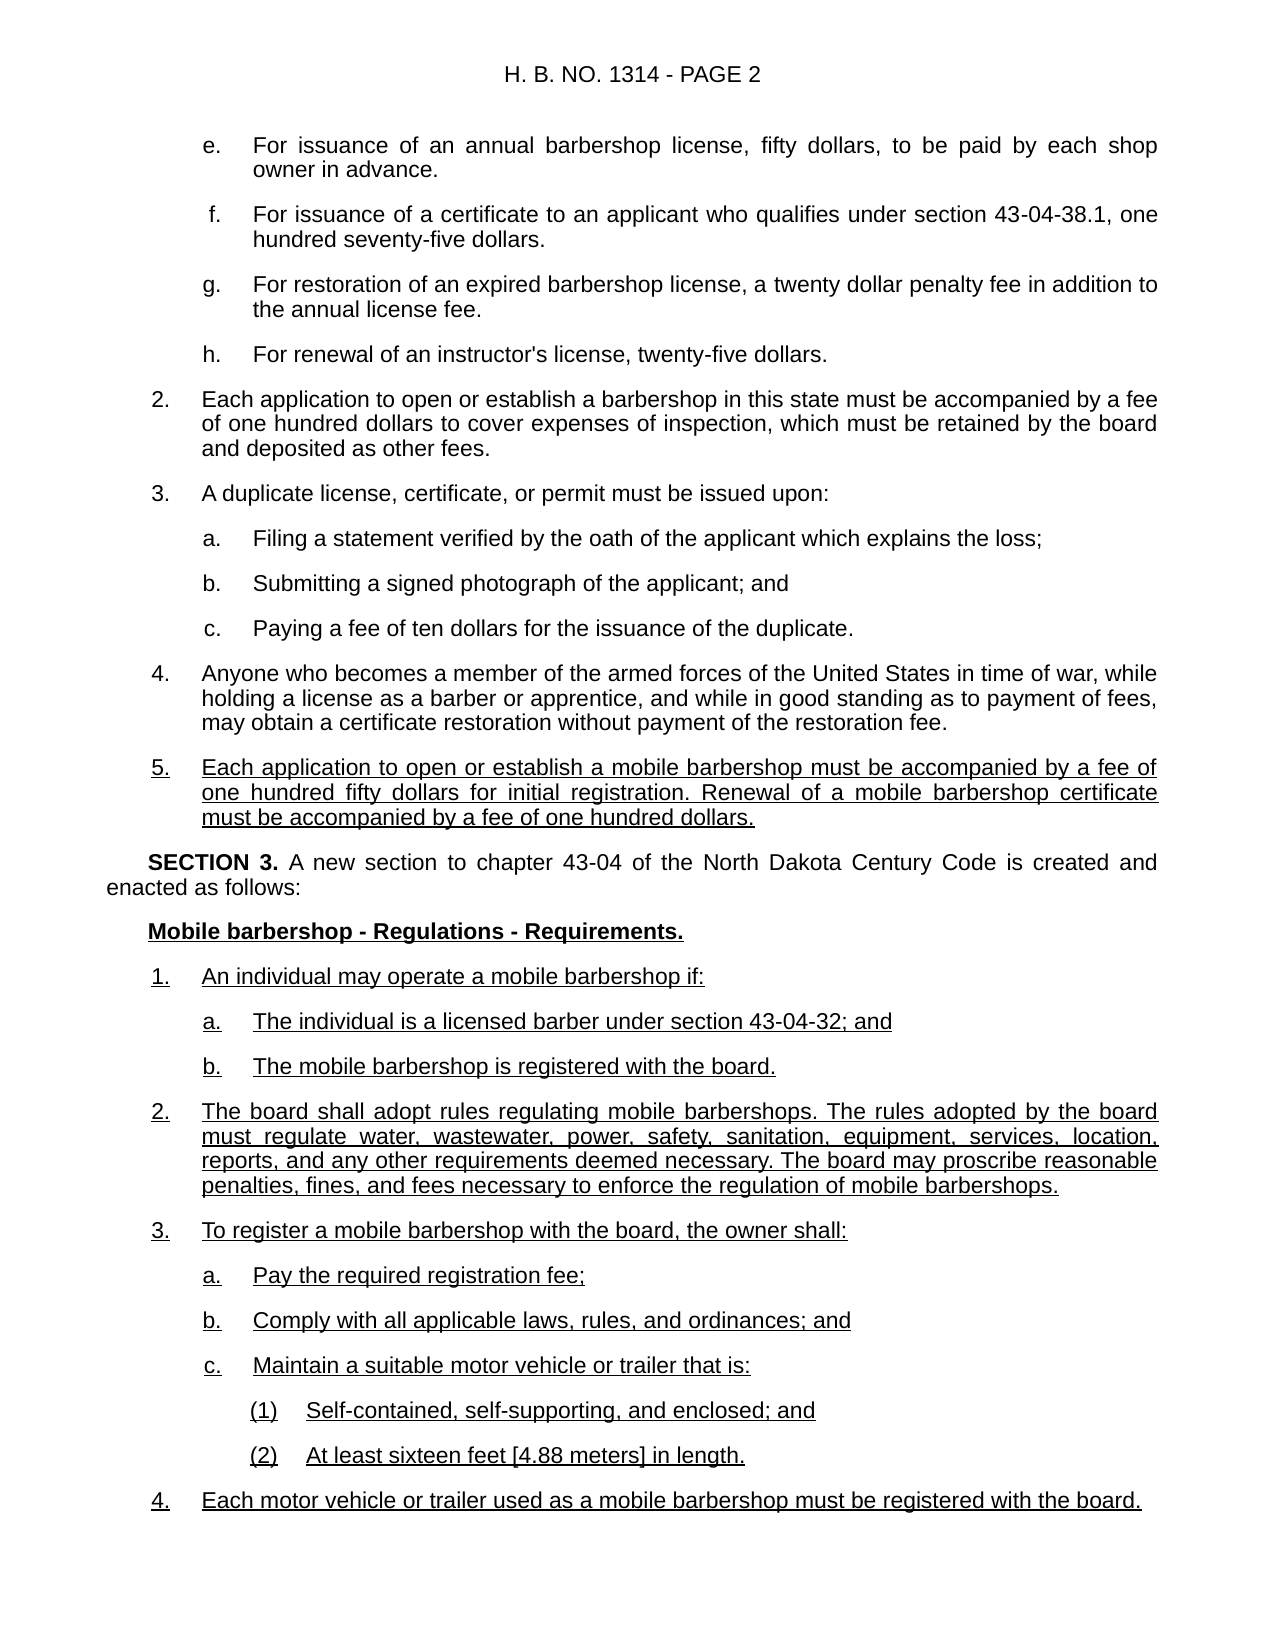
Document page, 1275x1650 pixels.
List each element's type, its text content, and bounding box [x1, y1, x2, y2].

text 3. To register a mobile barbershop with the board, the owner shall: [106, 1219, 1158, 1244]
text 2. Each application to open or establish a barbershop in this state must be accompanied by a fee of one hundred dollars to cover expenses of inspection, which must be retained by the board and deposited as other fees. [106, 387, 1158, 462]
text SECTION 3. A new section to chapter 43‑04 of the North Dakota Century Code is created and enacted as follows: [106, 850, 1158, 900]
text (2) At least sixteen feet [4.88 meters] in length. [106, 1443, 1158, 1468]
text 2. The board shall adopt rules regulating mobile barbershops. The rules adopted by the board must regulate water, wastewater, power, safety, sanitation, equipment, services, location, reports, and any other requirements deemed necessary. The board may proscribe reasonable penalties, fines, and fees necessary to enforce the regulation of mobile barbershops. [106, 1099, 1158, 1199]
text 1. An individual may operate a mobile barbershop if: [106, 965, 1158, 990]
text e. For issuance of an annual barbershop license, fifty dollars, to be paid by each shop owner in advance. [106, 133, 1158, 183]
text a. Pay the required registration fee; [106, 1264, 1158, 1288]
text c. Paying a fee of ten dollars for the issuance of the duplicate. [106, 616, 1158, 641]
text 4. Anyone who becomes a member of the armed forces of the United States in time of war, while holding a license as a barber or apprentice, and while in good standing as to payment of fees, may obtain a certificate restoration without payment of the restoration fee. [106, 661, 1158, 736]
text b. Submitting a signed photograph of the applicant; and [106, 572, 1158, 596]
text b. The mobile barbershop is registered with the board. [106, 1055, 1158, 1079]
text b. Comply with all applicable laws, rules, and ordinances; and [106, 1309, 1158, 1333]
text g. For restoration of an expired barbershop license, a twenty dollar penalty fee in addition to the annual license fee. [106, 273, 1158, 322]
text (1) Self-contained, self-supporting, and enclosed; and [106, 1398, 1158, 1423]
text a. The individual is a licensed barber under section 43‑04‑32; and [106, 1010, 1158, 1034]
text a. Filing a statement verified by the oath of the applicant which explains the loss; [106, 527, 1158, 551]
text 3. A duplicate license, certificate, or permit must be issued upon: [106, 482, 1158, 507]
text 4. Each motor vehicle or trailer used as a mobile barbershop must be registered with the board. [106, 1488, 1158, 1513]
subtitle Mobile barbershop ‑ Regulations ‑ Requirements. [106, 920, 1158, 945]
text 5. Each application to open or establish a mobile barbershop must be accompanied by a fee of one hundred fifty dollars for initial registration. Renewal of a mobile barbershop certificate must be accompanied by a fee of one hundred dollars. [106, 756, 1158, 830]
text c. Maintain a suitable motor vehicle or trailer that is: [106, 1353, 1158, 1378]
text h. For renewal of an instructor's license, twenty‑five dollars. [106, 342, 1158, 367]
text f. For issuance of a certificate to an applicant who qualifies under section 43‑04‑38.1, one hundred seventy‑five dollars. [106, 203, 1158, 253]
